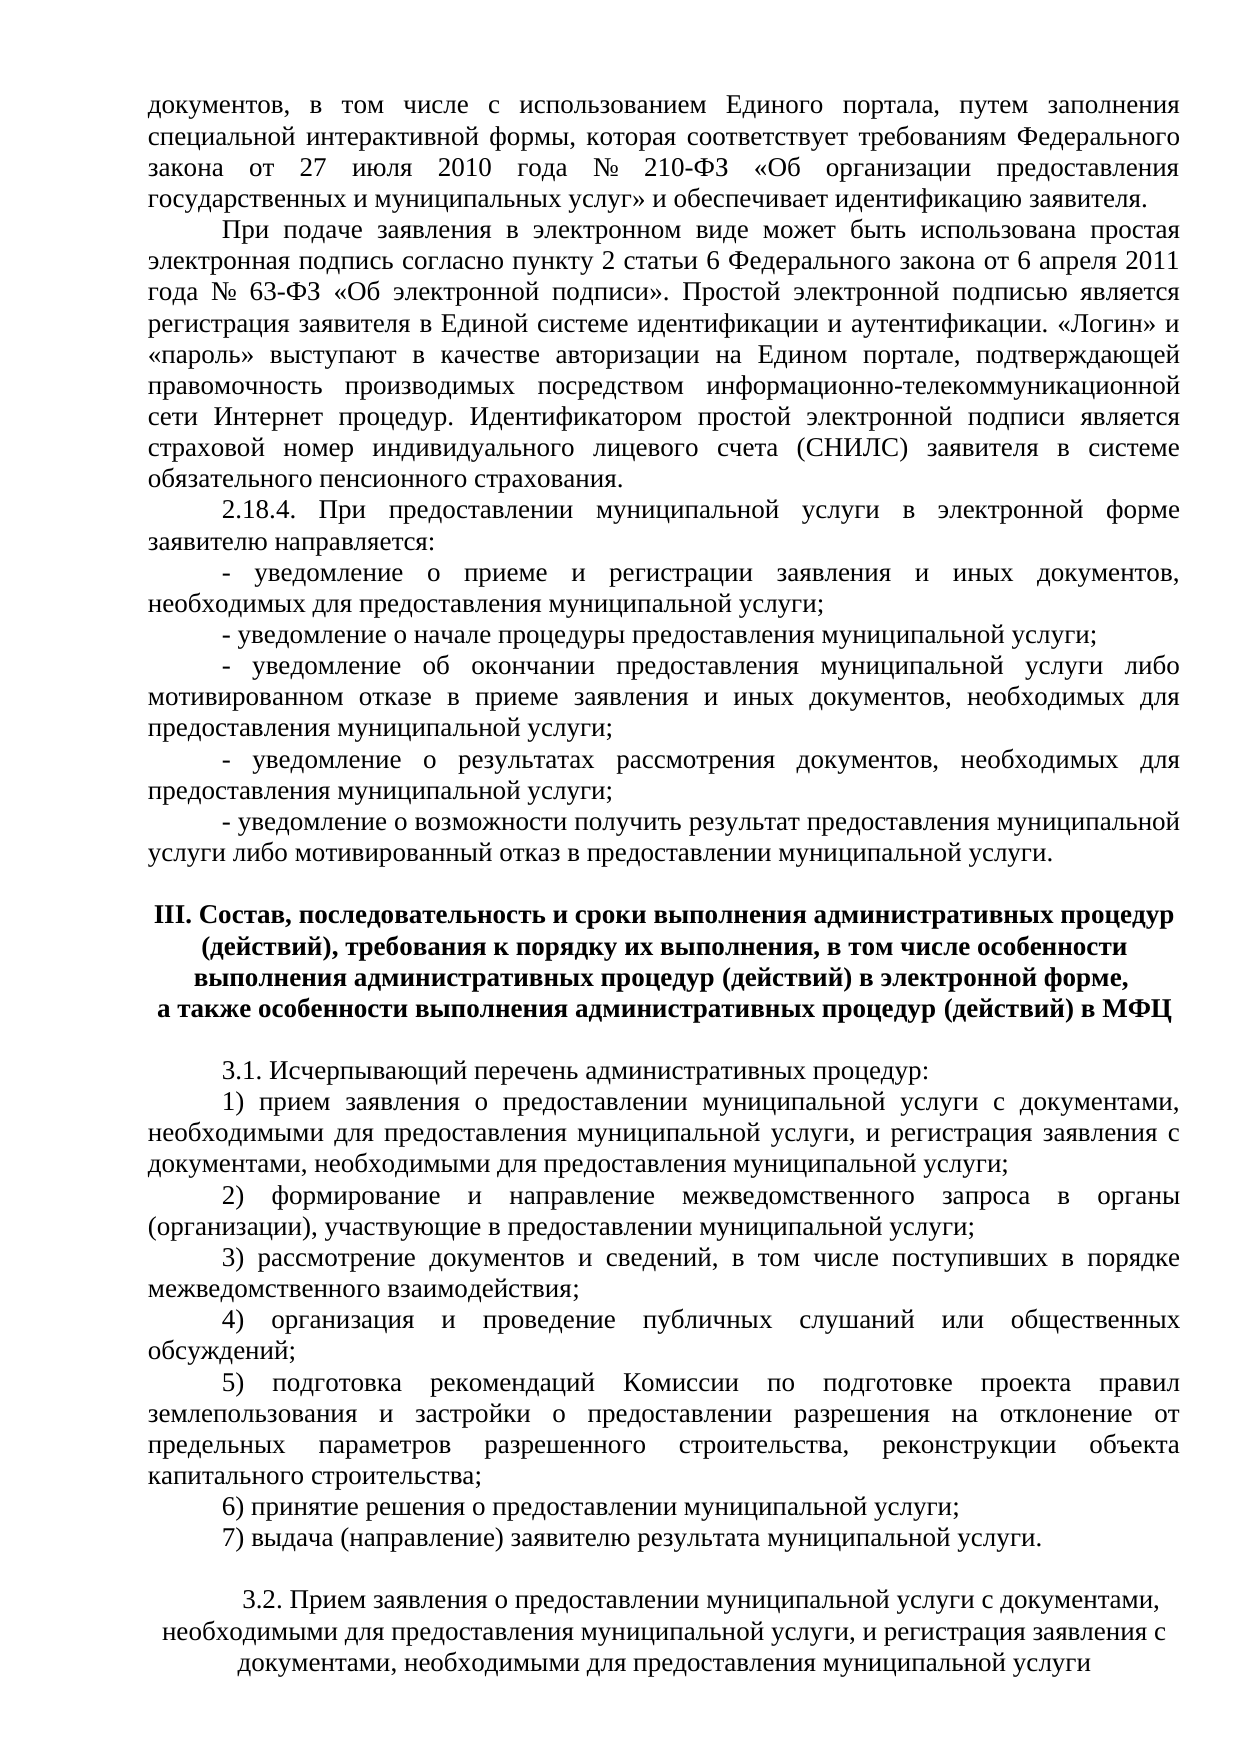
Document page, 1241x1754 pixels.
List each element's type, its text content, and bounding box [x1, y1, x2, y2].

text 4) организация и проведение публичных слушаний или общественных обсуждений; [148, 1303, 1181, 1366]
text 5) подготовка рекомендаций Комиссии по подготовке проекта правил землепользования и застройки о предоставлении разрешения на отклонение от предельных параметров разрешенного строительства, реконструкции объекта капитального строительства; [148, 1366, 1181, 1490]
text 3) рассмотрение документов и сведений, в том числе поступивших в порядке межведомственного взаимодействия; [148, 1241, 1181, 1303]
text 2.18.4. При предоставлении муниципальной услуги в электронной форме заявителю направляется: [148, 493, 1181, 556]
text 1) прием заявления о предоставлении муниципальной услуги с документами, необходимыми для предоставления муниципальной услуги, и регистрация заявления с документами, необходимыми для предоставления муниципальной услуги; [148, 1085, 1181, 1179]
text - уведомление о начале процедуры предоставления муниципальной услуги; [148, 618, 1181, 649]
text 2) формирование и направление межведомственного запроса в органы (организации), участвующие в предоставлении муниципальной услуги; [148, 1179, 1181, 1241]
text - уведомление об окончании предоставления муниципальной услуги либо мотивированном отказе в приеме заявления и иных документов, необходимых для предоставления муниципальной услуги; [148, 649, 1181, 743]
text - уведомление о приеме и регистрации заявления и иных документов, необходимых для предоставления муниципальной услуги; [148, 556, 1181, 618]
text - уведомление о результатах рассмотрения документов, необходимых для предоставления муниципальной услуги; [148, 743, 1181, 805]
text 3.2. Прием заявления о предоставлении муниципальной услуги с документами, необходимыми для предоставления муниципальной услуги, и регистрация заявления с документами, необходимыми для предоставления муниципальной услуги [148, 1584, 1181, 1677]
text При подаче заявления в электронном виде может быть использована простая электронная подпись согласно пункту 2 статьи 6 Федерального закона от 6 апреля 2011 года № 63-ФЗ «Об электронной подписи». Простой электронной подписью является регистрация заявителя в Единой системе идентификации и аутентификации. «Логин» и «пароль» выступают в качестве авторизации на Едином портале, подтверждающей правомочность производимых посредством информационно-телекоммуникационной сети Интернет процедур. Идентификатором простой электронной подписи является страховой номер индивидуального лицевого счета (СНИЛС) заявителя в системе обязательного пенсионного страхования. [148, 213, 1181, 493]
text III. Состав, последовательность и сроки выполнения административных процедур (действий), требования к порядку их выполнения, в том числе особенности выполнения административных процедур (действий) в электронной форме, а также особенности выполнения административных процедур (действий) в МФЦ [148, 898, 1181, 1023]
text 3.1. Исчерпывающий перечень административных процедур: [148, 1054, 1181, 1085]
text документов, в том числе с использованием Единого портала, путем заполнения специальной интерактивной формы, которая соответствует требованиям Федерального закона от 27 июля 2010 года № 210-ФЗ «Об организации предоставления государственных и муниципальных услуг» и обеспечивает идентификацию заявителя. [148, 89, 1181, 213]
text 6) принятие решения о предоставлении муниципальной услуги; [148, 1490, 1181, 1521]
text 7) выдача (направление) заявителю результата муниципальной услуги. [148, 1521, 1181, 1552]
text - уведомление о возможности получить результат предоставления муниципальной услуги либо мотивированный отказ в предоставлении муниципальной услуги. [148, 805, 1181, 867]
